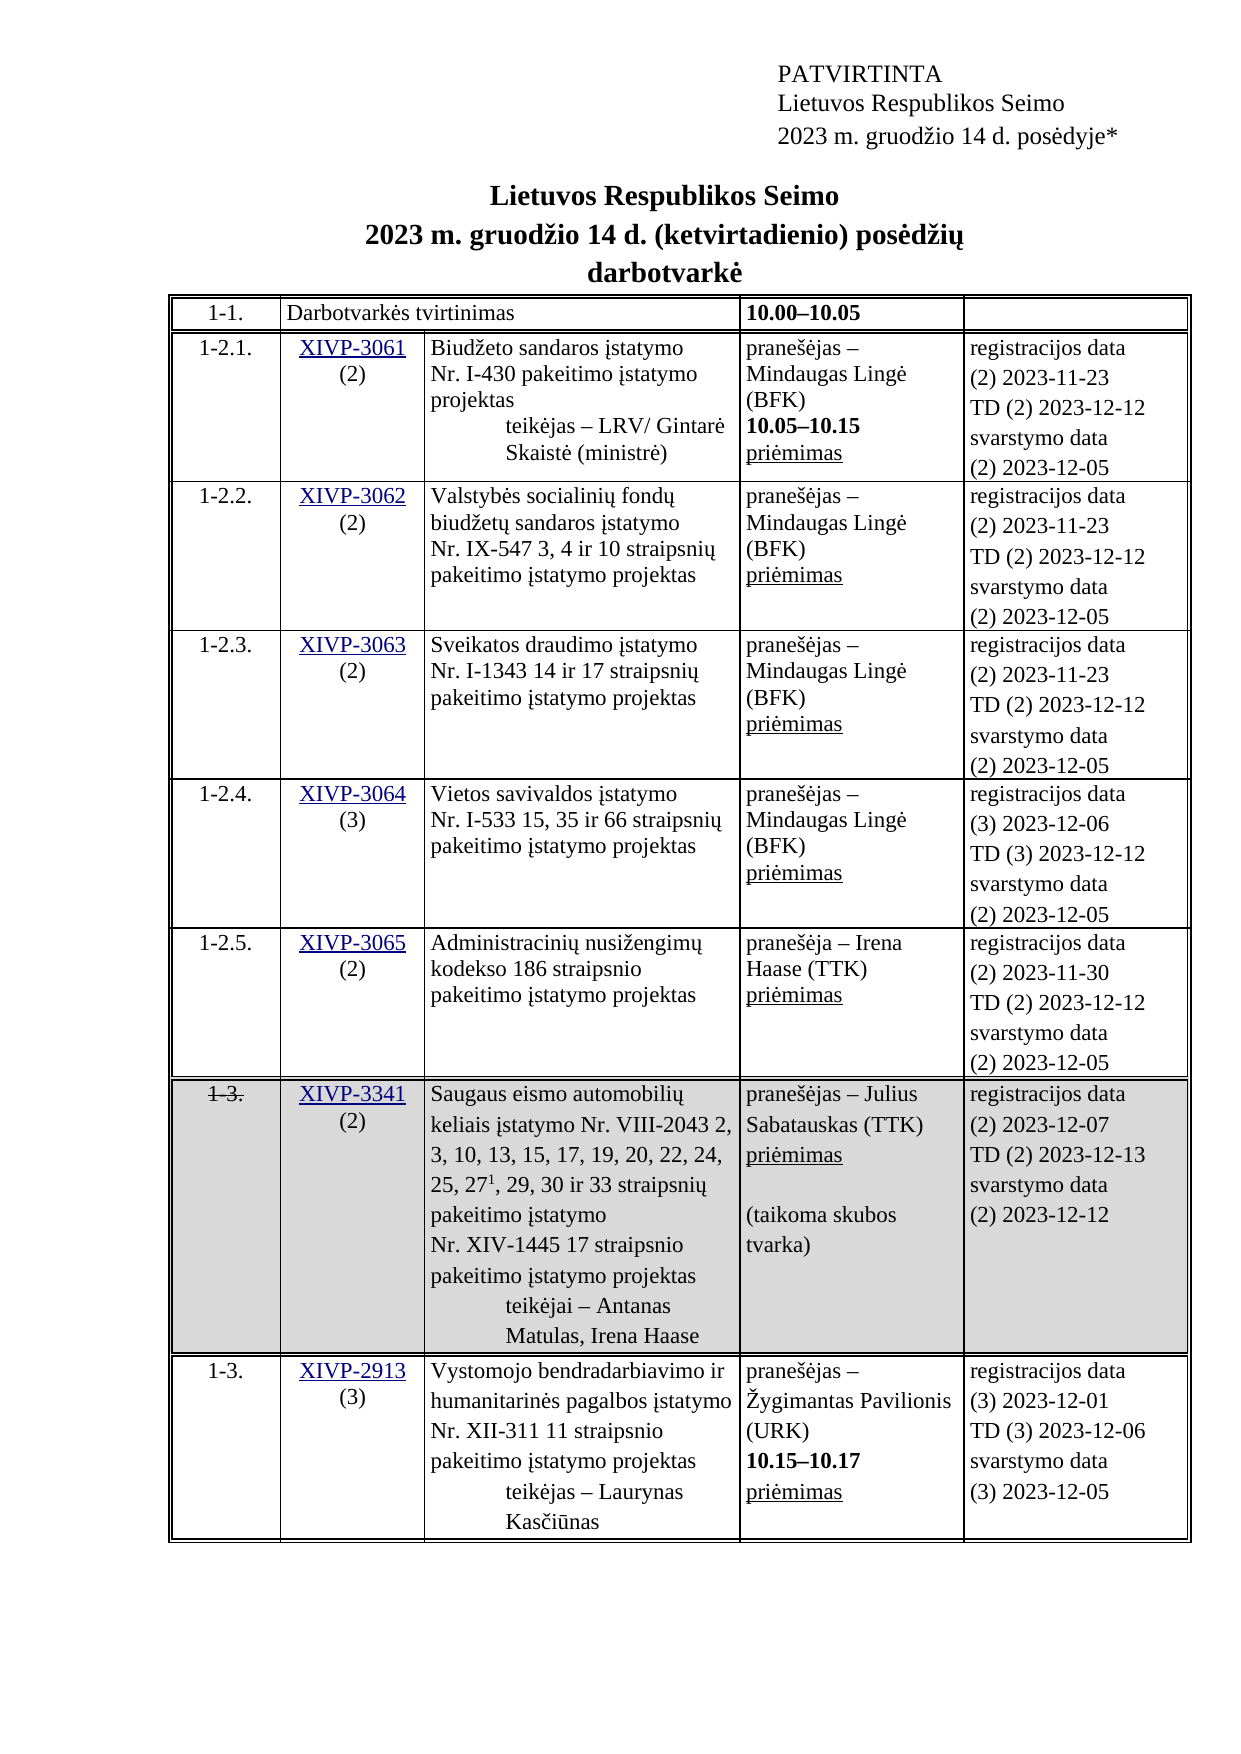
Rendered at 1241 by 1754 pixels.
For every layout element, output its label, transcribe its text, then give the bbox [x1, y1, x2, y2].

text darbotvarkė [177, 255, 1152, 289]
table_header [1192, 294, 1240, 329]
text 2023 m. gruodžio 14 d. (ketvirtadienio) posėdžių [177, 217, 1152, 250]
table_cell Saugaus eismo automobilių keliais įstatymo Nr. VIII-2043 2, 3, 10, 13, 15, 17, 19, 20, 22, 24, 25, 271, 29, 30 ir 33 straipsnių pakeitimo įstatymo Nr. XIV-1445 17 straipsnio pakeitimo įstatymo projektas teikėjai – Antanas Matulas, Irena Haase [425, 1081, 739, 1352]
table_cell 1-3. [173, 1357, 280, 1538]
table_cell Sveikatos draudimo įstatymo Nr. I-1343 14 ir 17 straipsnių pakeitimo įstatymo projektas [425, 631, 739, 778]
table_cell registracijos data (2) 2023-11-30 TD (2) 2023-12-12 svarstymo data (2) 2023-12-05 [965, 929, 1187, 1076]
table_cell pranešėjas – Mindaugas Lingė (BFK) 10.05–10.15 priėmimas [741, 334, 963, 481]
table_cell [1192, 927, 1240, 1076]
table_cell registracijos data (2) 2023-11-23 TD (2) 2023-12-12 svarstymo data (2) 2023-12-05 [965, 334, 1187, 481]
table_cell registracijos data (2) 2023-11-23 TD (2) 2023-12-12 svarstymo data (2) 2023-12-05 [965, 482, 1187, 629]
table_cell 1-2.2. [173, 482, 280, 629]
table_cell Vystomojo bendradarbiavimo ir humanitarinės pagalbos įstatymo Nr. XII-311 11 straipsnio pakeitimo įstatymo projektas teikėjas – Laurynas Kasčiūnas [425, 1357, 739, 1538]
table_cell XIVP-3341 (2) [281, 1081, 424, 1352]
table_cell registracijos data (3) 2023-12-01 TD (3) 2023-12-06 svarstymo data (3) 2023-12-05 [965, 1357, 1187, 1538]
table_cell registracijos data (3) 2023-12-06 TD (3) 2023-12-12 svarstymo data (2) 2023-12-05 [965, 780, 1187, 927]
table_cell XIVP-2913 (3) [281, 1357, 424, 1538]
table_cell Valstybės socialinių fondų biudžetų sandaros įstatymo Nr. IX-547 3, 4 ir 10 straipsnių pakeitimo įstatymo projektas [425, 482, 739, 629]
table_cell [1192, 1076, 1240, 1352]
table_cell [1192, 1352, 1240, 1538]
table_cell XIVP-3062 (2) [281, 482, 424, 629]
table_cell registracijos data (2) 2023-11-23 TD (2) 2023-12-12 svarstymo data (2) 2023-12-05 [965, 631, 1187, 778]
table_cell XIVP-3061 (2) [281, 334, 424, 481]
table_cell pranešėjas – Mindaugas Lingė (BFK) priėmimas [741, 482, 963, 629]
table_cell [1192, 778, 1240, 927]
table_header 10.00–10.05 [741, 299, 963, 329]
table_header Darbotvarkės tvirtinimas [281, 299, 739, 329]
text Lietuvos Respublikos Seimo [777, 88, 1152, 117]
table_cell Biudžeto sandaros įstatymo Nr. I-430 pakeitimo įstatymo projektas teikėjas – LRV/ Gintarė Skaistė (ministrė) [425, 334, 739, 481]
table_header [965, 299, 1187, 329]
table_cell [1192, 329, 1240, 481]
table_cell pranešėjas – Mindaugas Lingė (BFK) priėmimas [741, 780, 963, 927]
table_cell XIVP-3064 (3) [281, 780, 424, 927]
table_cell [1192, 481, 1240, 629]
text PATVIRTINTA [777, 59, 1152, 88]
text Lietuvos Respublikos Seimo [177, 178, 1152, 212]
table_cell pranešėja – Irena Haase (TTK) priėmimas [741, 929, 963, 1076]
table_header 1-1. [173, 299, 280, 329]
table_cell Administracinių nusižengimų kodekso 186 straipsnio pakeitimo įstatymo projektas [425, 929, 739, 1076]
table_cell XIVP-3063 (2) [281, 631, 424, 778]
table_cell pranešėjas – Mindaugas Lingė (BFK) priėmimas [741, 631, 963, 778]
table_cell [1192, 630, 1240, 778]
table_cell pranešėjas – Žygimantas Pavilionis (URK) 10.15–10.17 priėmimas [741, 1357, 963, 1538]
table_cell 1-2.5. [173, 929, 280, 1076]
table_cell registracijos data (2) 2023-12-07 TD (2) 2023-12-13 svarstymo data (2) 2023-12-12 [965, 1081, 1187, 1352]
text 2023 m. gruodžio 14 d. posėdyje* [777, 121, 1152, 149]
table_cell 1-3. [173, 1081, 280, 1352]
table_cell pranešėjas – Julius Sabatauskas (TTK) priėmimas (taikoma skubos tvarka) [741, 1081, 963, 1352]
table_cell 1-2.3. [173, 631, 280, 778]
table_cell XIVP-3065 (2) [281, 929, 424, 1076]
table_cell 1-2.4. [173, 780, 280, 927]
table_cell Vietos savivaldos įstatymo Nr. I-533 15, 35 ir 66 straipsnių pakeitimo įstatymo projektas [425, 780, 739, 927]
table_cell 1-2.1. [173, 334, 280, 481]
